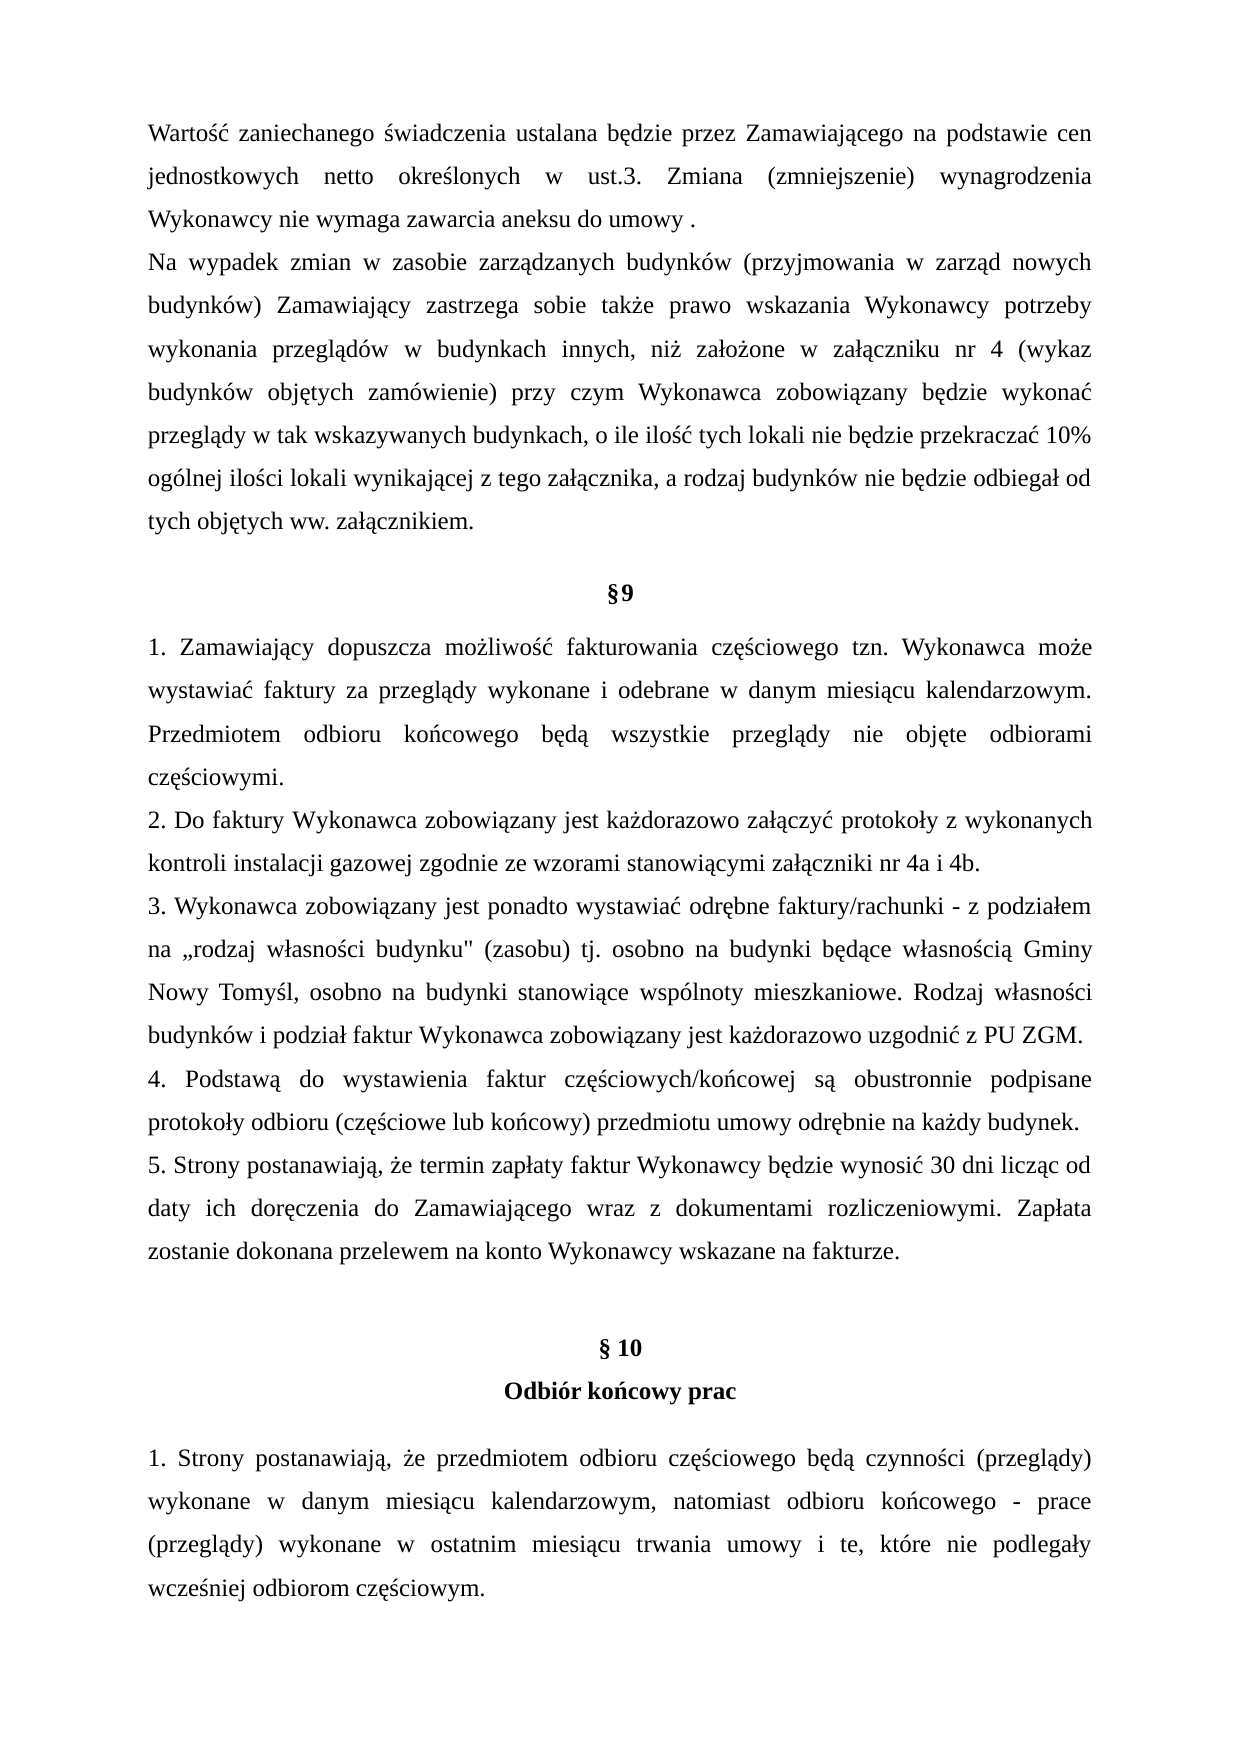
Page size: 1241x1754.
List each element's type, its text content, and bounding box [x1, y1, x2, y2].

text Na wypadek zmian w zasobie zarządzanych budynków (przyjmowania w zarząd nowych budynków) Zamawiający zastrzega sobie także prawo wskazania Wykonawcy potrzeby wykonania przeglądów w budynkach innych, niż założone w załączniku nr 4 (wykaz budynków objętych zamówienie) przy czym Wykonawca zobowiązany będzie wykonać przeglądy w tak wskazywanych budynkach, o ile ilość tych lokali nie będzie przekraczać 10% ogólnej ilości lokali wynikającej z tego załącznika, a rodzaj budynków nie będzie odbiegał od tych objętych ww. załącznikiem. [148, 247, 1093, 535]
text 5. Strony postanawiają, że termin zapłaty faktur Wykonawcy będzie wynosić 30 dni licząc od daty ich doręczenia do Zamawiającego wraz z dokumentami rozliczeniowymi. Zapłata zostanie dokonana przelewem na konto Wykonawcy wskazane na fakturze. [148, 1150, 1093, 1265]
text 1. Strony postanawiają, że przedmiotem odbioru częściowego będą czynności (przeglądy) wykonane w danym miesiącu kalendarzowym, natomiast odbioru końcowego - prace (przeglądy) wykonane w ostatnim miesiącu trwania umowy i te, które nie podlegały wcześniej odbiorom częściowym. [148, 1443, 1093, 1601]
text §9 [148, 578, 1093, 607]
text Odbiór końcowy prac [148, 1376, 1093, 1405]
text 1. Zamawiający dopuszcza możliwość fakturowania częściowego tzn. Wykonawca może wystawiać faktury za przeglądy wykonane i odebrane w danym miesiącu kalendarzowym. Przedmiotem odbioru końcowego będą wszystkie przeglądy nie objęte odbiorami częściowymi. [148, 632, 1093, 791]
text Wartość zaniechanego świadczenia ustalana będzie przez Zamawiającego na podstawie cen jednostkowych netto określonych w ust.3. Zmiana (zmniejszenie) wynagrodzenia Wykonawcy nie wymaga zawarcia aneksu do umowy . [148, 118, 1093, 233]
text 3. Wykonawca zobowiązany jest ponadto wystawiać odrębne faktury/rachunki - z podziałem na „rodzaj własności budynku" (zasobu) tj. osobno na budynki będące własnością Gminy Nowy Tomyśl, osobno na budynki stanowiące wspólnoty mieszkaniowe. Rodzaj własności budynków i podział faktur Wykonawca zobowiązany jest każdorazowo uzgodnić z PU ZGM. [148, 891, 1093, 1049]
text 2. Do faktury Wykonawca zobowiązany jest każdorazowo załączyć protokoły z wykonanych kontroli instalacji gazowej zgodnie ze wzorami stanowiącymi załączniki nr 4a i 4b. [148, 805, 1093, 877]
text § 10 [148, 1333, 1093, 1362]
text 4. Podstawą do wystawienia faktur częściowych/końcowej są obustronnie podpisane protokoły odbioru (częściowe lub końcowy) przedmiotu umowy odrębnie na każdy budynek. [148, 1064, 1093, 1136]
